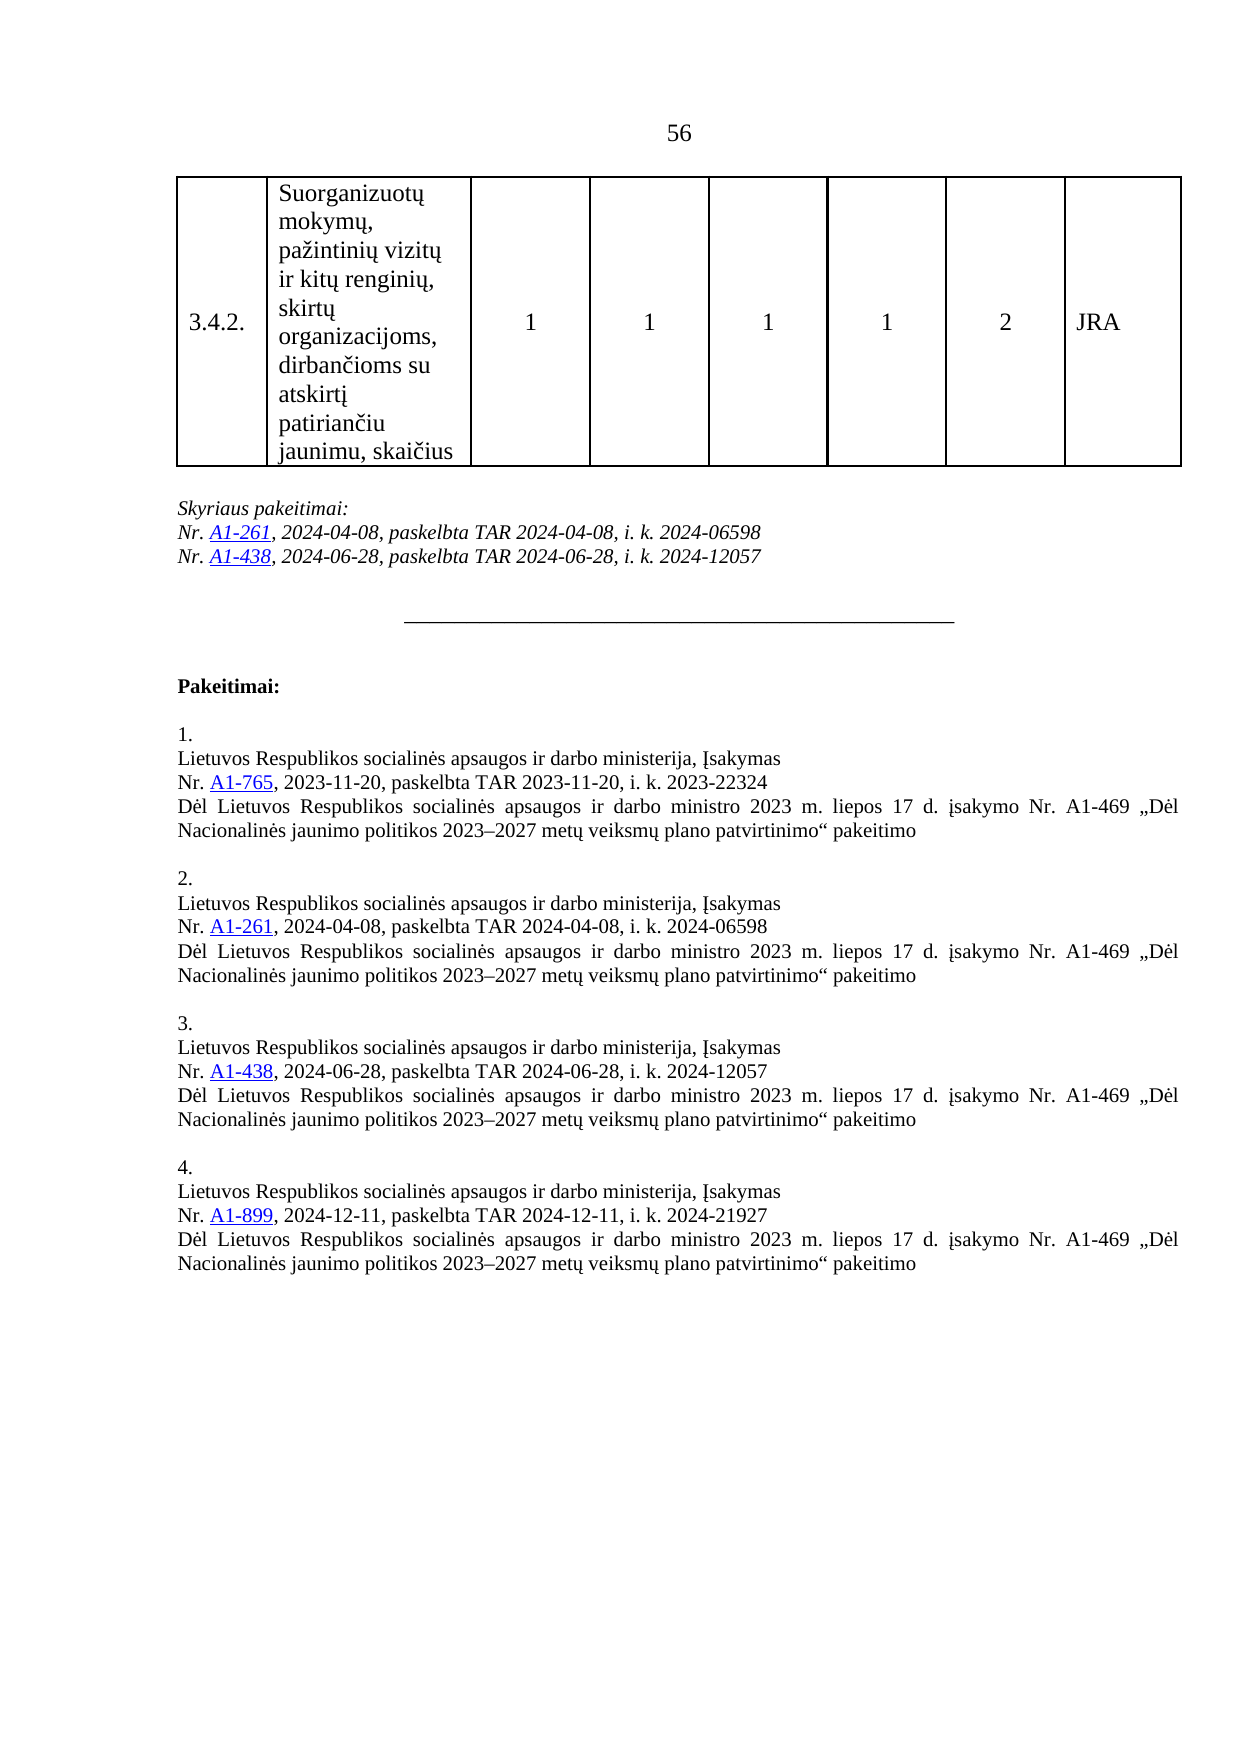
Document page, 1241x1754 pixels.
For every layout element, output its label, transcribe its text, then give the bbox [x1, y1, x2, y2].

text Lietuvos Respublikos socialinės apsaugos ir darbo ministerija, Įsakymas [177, 1035, 1181, 1059]
text Lietuvos Respublikos socialinės apsaugos ir darbo ministerija, Įsakymas [177, 746, 1181, 770]
table_cell 1 [472, 178, 589, 465]
table_cell 1 [591, 178, 708, 465]
text 1. [177, 722, 1181, 746]
table_cell Suorganizuotų mokymų, pažintinių vizitų ir kitų renginių, skirtų organizacijoms, dirbančioms su atskirtį patiriančiu jaunimu, skaičius [268, 178, 470, 465]
text Nr. A1-261, 2024-04-08, paskelbta TAR 2024-04-08, i. k. 2024-06598 [177, 520, 1181, 544]
text Nr. A1-899, 2024-12-11, paskelbta TAR 2024-12-11, i. k. 2024-21927 [177, 1203, 1181, 1227]
text Dėl Lietuvos Respublikos socialinės apsaugos ir darbo ministro 2023 m. liepos 17 d. įsakymo Nr. A1-469 „Dėl Nacionalinės jaunimo politikos 2023–2027 metų veiksmų plano patvirtinimo“ pakeitimo [177, 1083, 1181, 1131]
text Skyriaus pakeitimai: [177, 496, 1181, 520]
text 3. [177, 1011, 1181, 1035]
text Nr. A1-438, 2024-06-28, paskelbta TAR 2024-06-28, i. k. 2024-12057 [177, 1059, 1181, 1083]
text Nr. A1-765, 2023-11-20, paskelbta TAR 2023-11-20, i. k. 2023-22324 [177, 770, 1181, 794]
text Pakeitimai: [177, 674, 1181, 698]
text Dėl Lietuvos Respublikos socialinės apsaugos ir darbo ministro 2023 m. liepos 17 d. įsakymo Nr. A1-469 „Dėl Nacionalinės jaunimo politikos 2023–2027 metų veiksmų plano patvirtinimo“ pakeitimo [177, 938, 1181, 987]
table_cell 1 [829, 178, 945, 465]
table_cell 2 [947, 178, 1064, 465]
table_cell 1 [710, 178, 826, 465]
text Lietuvos Respublikos socialinės apsaugos ir darbo ministerija, Įsakymas [177, 890, 1181, 914]
text ____________________________________________ [177, 597, 1181, 626]
text Nr. A1-438, 2024-06-28, paskelbta TAR 2024-06-28, i. k. 2024-12057 [177, 544, 1181, 568]
text Dėl Lietuvos Respublikos socialinės apsaugos ir darbo ministro 2023 m. liepos 17 d. įsakymo Nr. A1-469 „Dėl Nacionalinės jaunimo politikos 2023–2027 metų veiksmų plano patvirtinimo“ pakeitimo [177, 1227, 1181, 1275]
text Dėl Lietuvos Respublikos socialinės apsaugos ir darbo ministro 2023 m. liepos 17 d. įsakymo Nr. A1-469 „Dėl Nacionalinės jaunimo politikos 2023–2027 metų veiksmų plano patvirtinimo“ pakeitimo [177, 794, 1181, 842]
text Lietuvos Respublikos socialinės apsaugos ir darbo ministerija, Įsakymas [177, 1179, 1181, 1203]
text Nr. A1-261, 2024-04-08, paskelbta TAR 2024-04-08, i. k. 2024-06598 [177, 914, 1181, 938]
text 4. [177, 1155, 1181, 1179]
table_cell 3.4.2. [178, 178, 266, 465]
text 2. [177, 866, 1181, 890]
table_cell JRA [1066, 178, 1180, 465]
